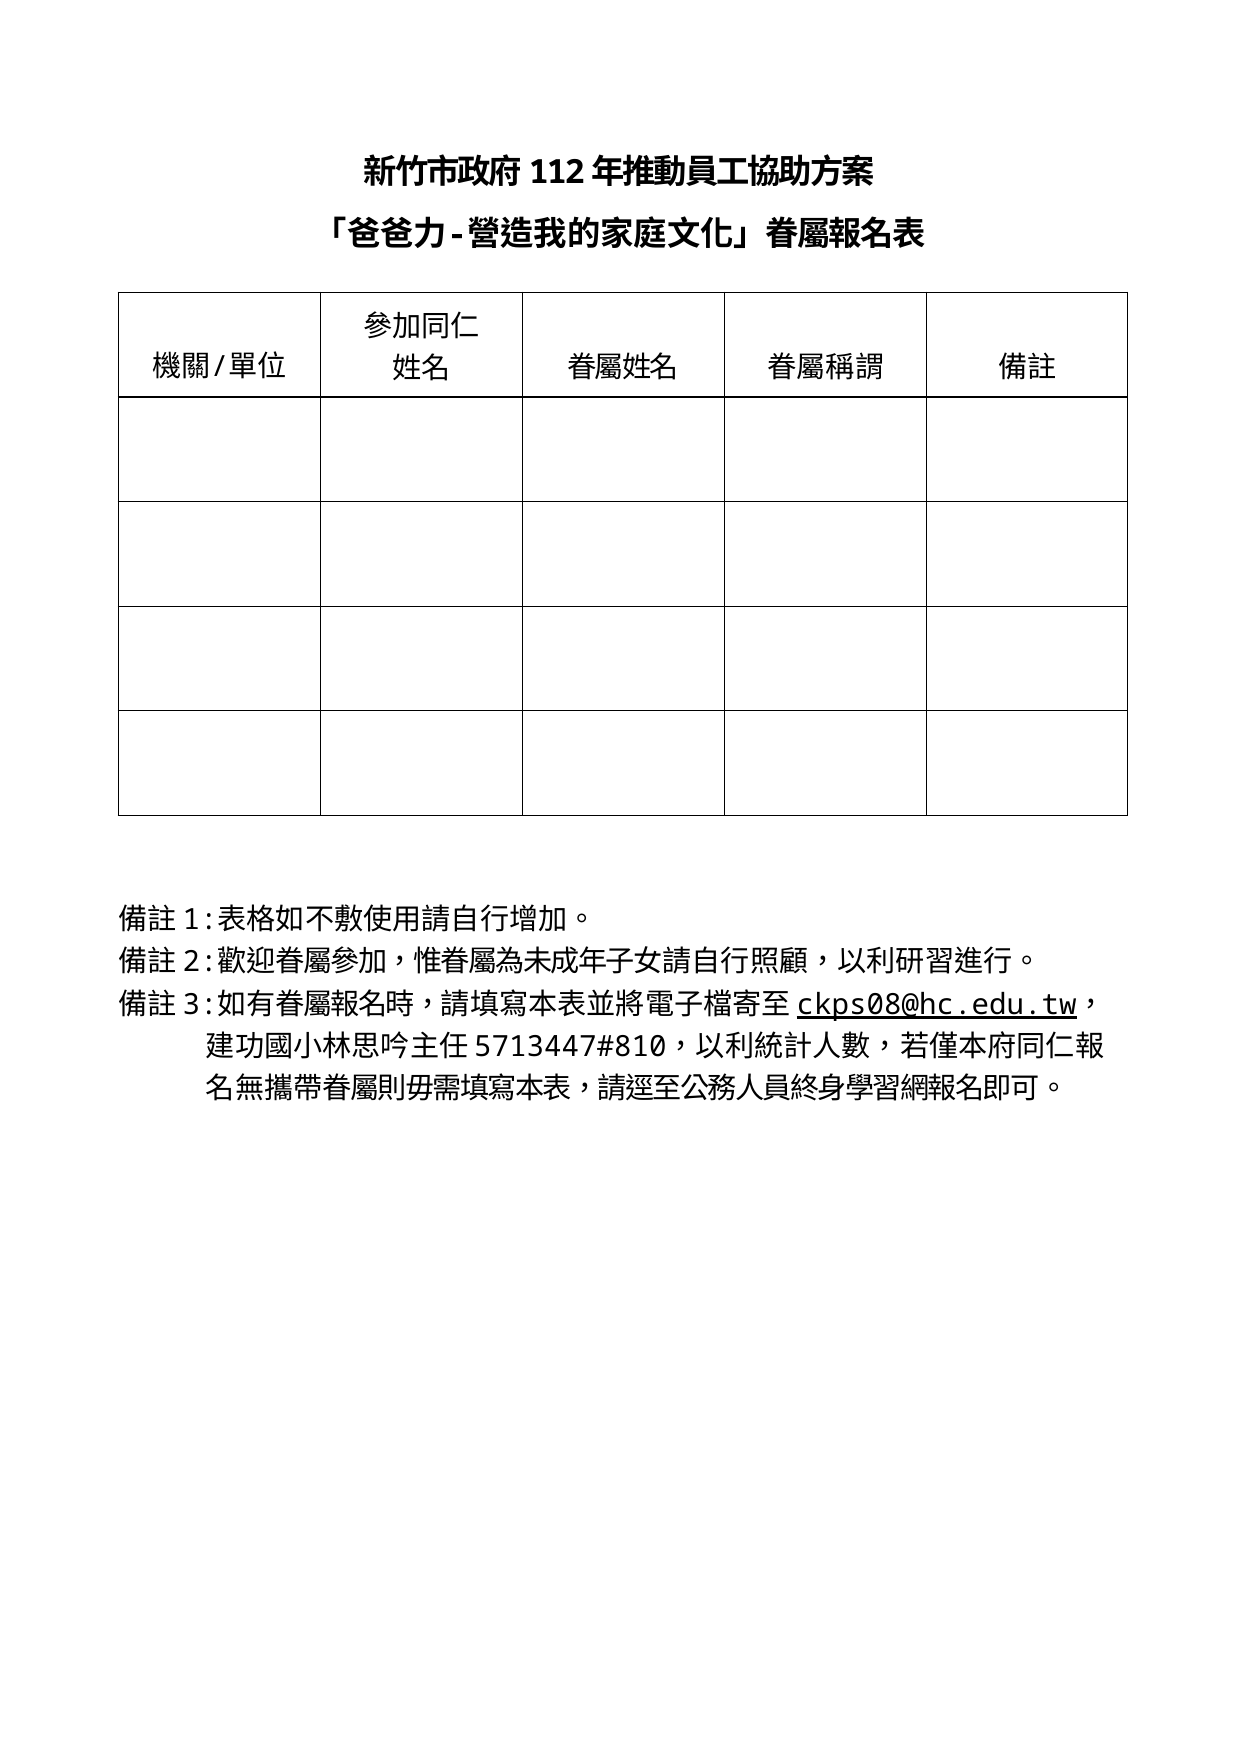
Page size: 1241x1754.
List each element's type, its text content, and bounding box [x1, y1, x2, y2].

table_cell [119, 711, 320, 815]
table_cell [725, 711, 926, 815]
text 備註1:表格如不敷使用請自行增加。 [118, 896, 1122, 938]
table_cell [321, 398, 522, 501]
table_cell [725, 398, 926, 501]
table_cell [119, 607, 320, 710]
text 「爸爸力-營造我的家庭文化」眷屬報名表 [118, 189, 1122, 252]
table_cell [523, 711, 724, 815]
table_cell [725, 502, 926, 606]
table_header 備註 [927, 293, 1127, 396]
table_cell [523, 502, 724, 606]
table_cell [119, 502, 320, 606]
table_cell [321, 502, 522, 606]
table_cell [119, 398, 320, 501]
table_cell [523, 607, 724, 710]
table_cell [523, 398, 724, 501]
table_cell [321, 711, 522, 815]
table_cell [321, 607, 522, 710]
text 備註2:歡迎眷屬參加，惟眷屬為未成年子女請自行照顧，以利研習進行。 [118, 938, 1122, 980]
text 備註3:如有眷屬報名時，請填寫本表並將電子檔寄至ckps08@hc.edu.tw，建功國小林思吟主任5713447#810，以利統計人數，若僅本府同仁報名無攜帶眷屬則毋需填寫本表，請逕至公務人員終身學習網報名即可。 [118, 980, 1122, 1107]
table_header 眷屬姓名 [523, 293, 724, 396]
table_cell [927, 502, 1127, 606]
table_cell [927, 711, 1127, 815]
table_header 參加同仁 姓名 [321, 293, 522, 396]
table_header 機關/單位 [119, 293, 320, 396]
table_cell [927, 398, 1127, 501]
table_cell [927, 607, 1127, 710]
text 新竹市政府112年推動員工協助方案 [118, 127, 1122, 189]
table_header 眷屬稱謂 [725, 293, 926, 396]
table_cell [725, 607, 926, 710]
